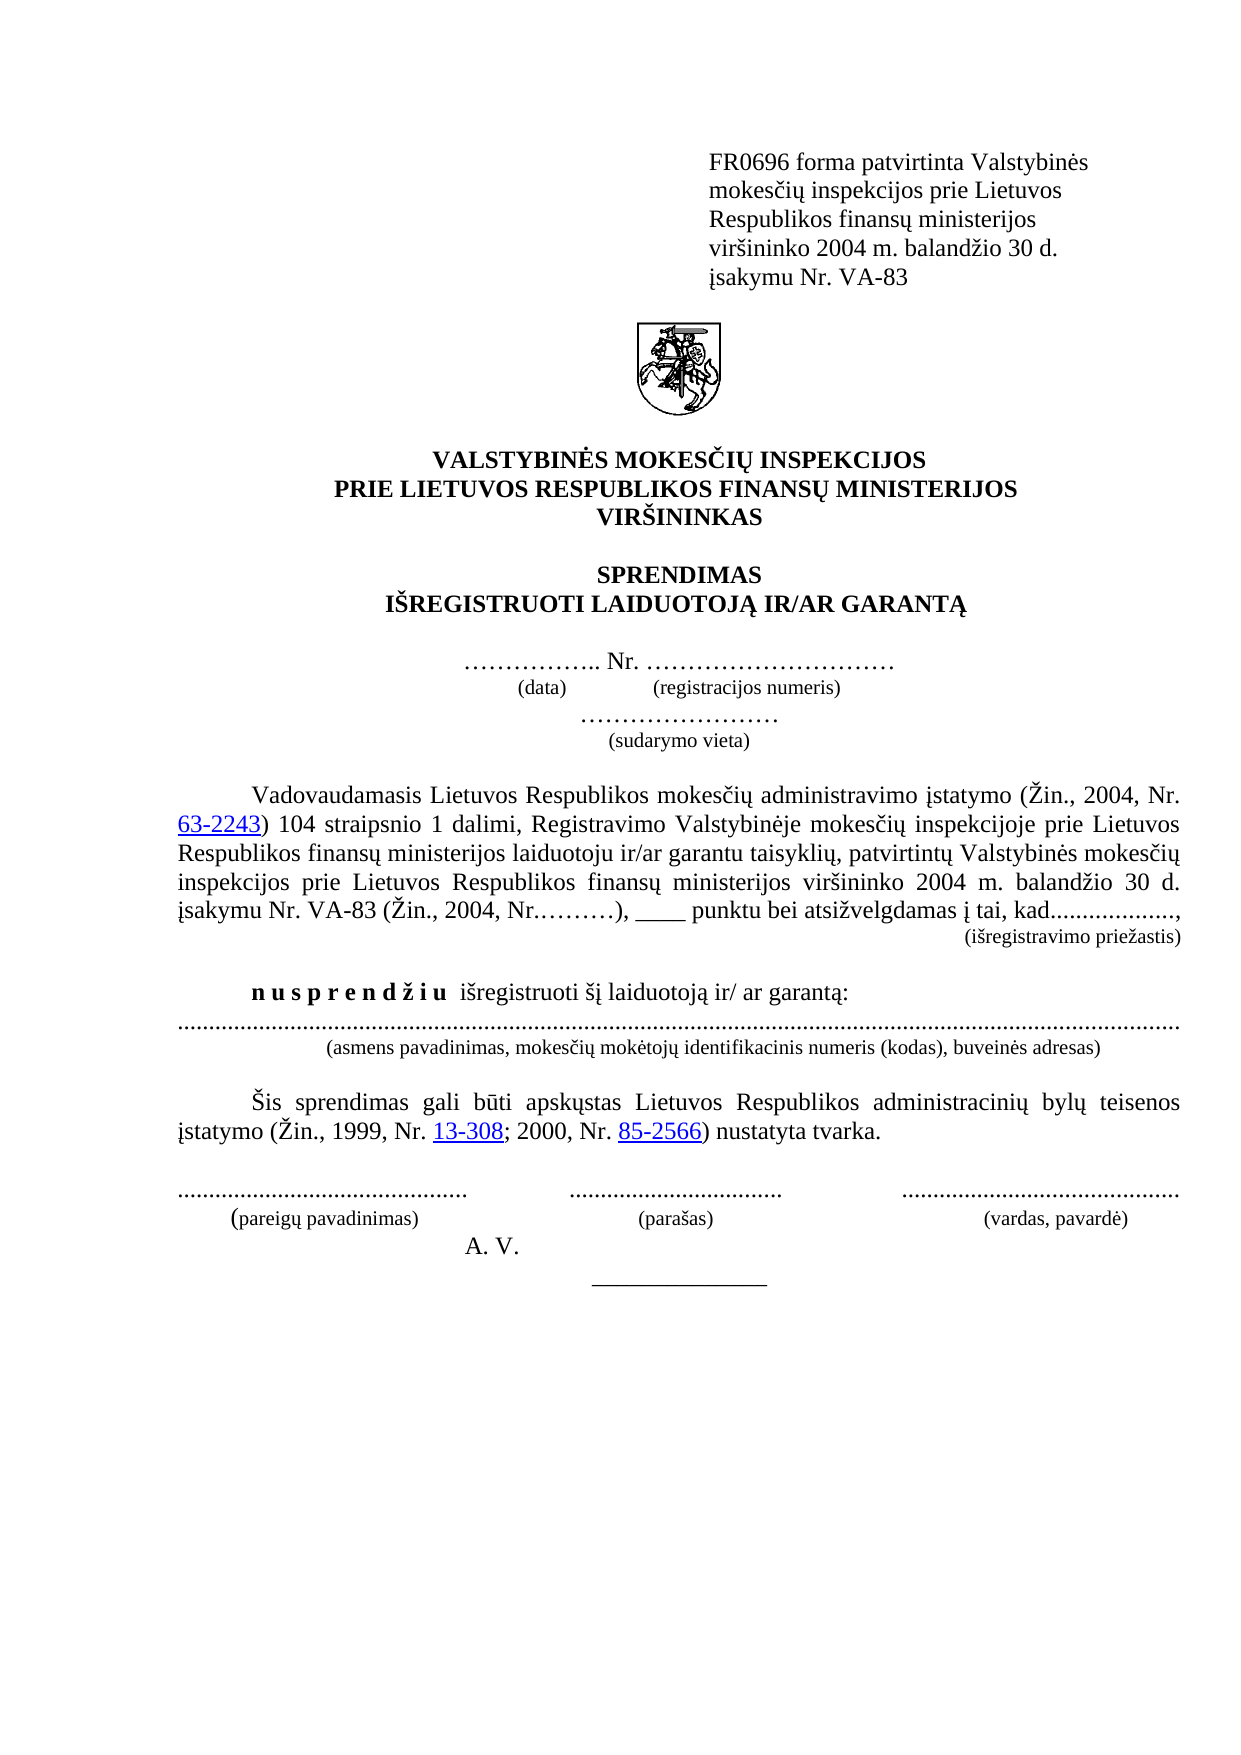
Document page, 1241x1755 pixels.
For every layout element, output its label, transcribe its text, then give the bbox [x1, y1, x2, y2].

text (pareigų pavadinimas) (parašas) (vardas, pavardė) [177, 1202, 1181, 1231]
text sprendimas [177, 560, 1181, 589]
text PRIE LIETUVOS RESPUBLIKOS FINANSŲ MINISTERIJOS [177, 474, 1181, 502]
text VIRŠININKAS [177, 502, 1181, 531]
text (asmens pavadinimas, mokesčių mokėtojų identifikacinis numeris (kodas), buveinės adresas) [252, 1035, 1181, 1059]
text …………………… [177, 699, 1181, 728]
text IŠREGISTRUOTI laiduotojĄ ir/ar garantĄ [177, 589, 1181, 617]
text Respublikos finansų ministerijos [177, 204, 1181, 233]
text Šis sprendimas gali būti apskųstas Lietuvos Respublikos administracinių bylų teisenos įstatymo (Žin., 1999, Nr. 13-308; 2000, Nr. 85-2566) nustatyta tvarka. [177, 1087, 1181, 1145]
text …………….. Nr. ………………………… [177, 646, 1181, 675]
text ______________ [177, 1260, 1181, 1289]
text viršininko 2004 m. balandžio 30 d. [177, 233, 1181, 262]
text Vadovaudamasis Lietuvos Respublikos mokesčių administravimo įstatymo (Žin., 2004, Nr. 63-2243) 104 straipsnio 1 dalimi, Registravimo Valstybinėje mokesčių inspekcijoje prie Lietuvos Respublikos finansų ministerijos laiduotoju ir/ar garantu taisyklių, patvirtintų Valstybinės mokesčių inspekcijos prie Lietuvos Respublikos finansų ministerijos viršininko 2004 m. balandžio 30 d. įsakymu Nr. VA-83 (Žin., 2004, Nr.………), ____ punktu bei atsižvelgdamas į tai, kad , [177, 781, 1181, 924]
text (sudarymo vieta) [177, 728, 1181, 752]
text (data) (registracijos numeris) [177, 675, 1181, 699]
text A. V. [177, 1231, 1181, 1260]
text VALSTYBINĖS MOKESČIŲ INSPEKCIJOS [177, 445, 1181, 474]
text nusprendžiu išregistruoti šį laiduotoją ir/ ar garantą: [177, 977, 1181, 1006]
text (išregistravimo priežastis) [177, 924, 1181, 948]
text FR0696 forma patvirtinta Valstybinės [177, 147, 1181, 176]
text įsakymu Nr. VA-83 [177, 262, 1181, 291]
text mokesčių inspekcijos prie Lietuvos [177, 176, 1181, 204]
